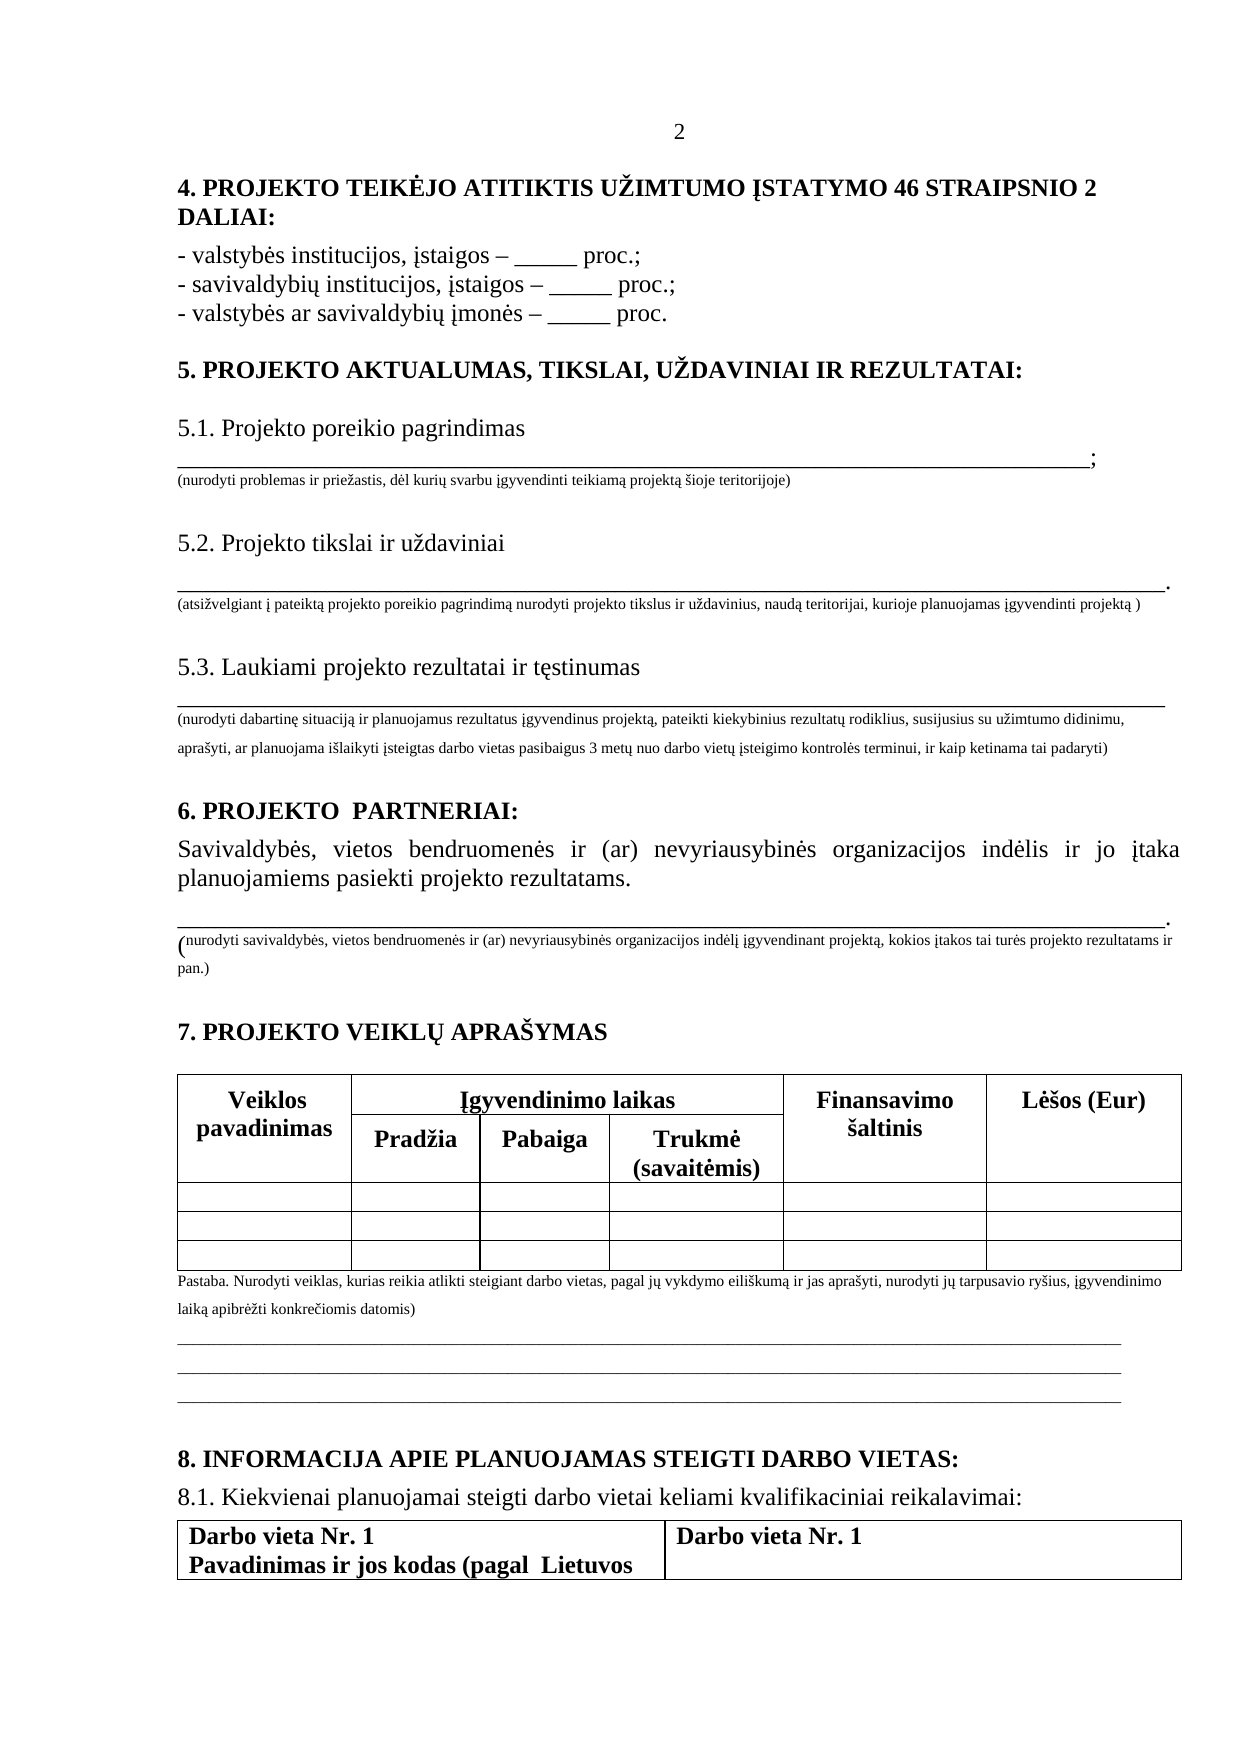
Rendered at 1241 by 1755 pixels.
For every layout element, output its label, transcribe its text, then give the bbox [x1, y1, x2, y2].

text - valstybės ar savivaldybių įmonės – _____ proc. [177, 298, 1181, 327]
text 4. PROJEKTO TEIKĖJO ATITIKTIS UŽIMTUMO ĮSTATYMO 46 STRAIPSNIO 2 DALIAI: [177, 173, 1181, 231]
table_cell [987, 1183, 1181, 1211]
text (nurodyti problemas ir priežastis, dėl kurių svarbu įgyvendinti teikiamą projektą šioje teritorijoje) [177, 470, 1181, 499]
text ________________________________________________________________________________________________________________________ [177, 1386, 1181, 1415]
text - savivaldybių institucijos, įstaigos – _____ proc.; [177, 269, 1181, 298]
table_header Finansavimo šaltinis [784, 1075, 986, 1182]
text ________________________________________________________________________________________________________________________ [177, 1357, 1181, 1386]
table_cell [784, 1183, 986, 1211]
text 8. INFORMACIJA APIE PLANUOJAMAS STEIGTI DARBO VIETAS: [177, 1444, 1181, 1472]
text 5.3. Laukiami projekto rezultatai ir tęstinumas [177, 652, 1181, 681]
table_cell [610, 1212, 783, 1240]
table_cell [481, 1212, 609, 1240]
table_cell [610, 1183, 783, 1211]
text _________________________________________________________________________; [177, 442, 1181, 470]
text ________________________________________________________________________________________________________________________ [177, 1329, 1181, 1357]
text - valstybės institucijos, įstaigos – _____ proc.; [177, 240, 1181, 269]
table_header Darbo vieta Nr. 1 Pavadinimas ir jos kodas (pagal Lietuvos [178, 1521, 664, 1579]
table_cell [352, 1212, 479, 1240]
table_cell [178, 1212, 351, 1240]
text 6. PROJEKTO PARTNERIAI: [177, 796, 1181, 825]
text (nurodyti savivaldybės, vietos bendruomenės ir (ar) nevyriausybinės organizacijos indėlį įgyvendinant projektą, kokios įtakos tai turės projekto rezultatams ir pan.) [177, 930, 1181, 988]
table_cell [784, 1241, 986, 1270]
text 7. PROJEKTO VEIKLŲ APRAŠYMAS [177, 1017, 1181, 1045]
table_header Įgyvendinimo laikas [352, 1075, 783, 1113]
table_cell [178, 1241, 351, 1270]
table_cell [178, 1183, 351, 1211]
text 5. PROJEKTO AKTUALUMAS, TIKSLAI, UŽDAVINIAI IR REZULTATAI: [177, 355, 1181, 384]
text _______________________________________________________________________________. [177, 902, 1181, 930]
text _______________________________________________________________________________ [177, 681, 1181, 710]
text Pastaba. Nurodyti veiklas, kurias reikia atlikti steigiant darbo vietas, pagal jų vykdymo eiliškumą ir jas aprašyti, nurodyti jų tarpusavio ryšius, įgyvendinimo laiką apibrėžti konkrečiomis datomis) [177, 1271, 1181, 1329]
table_cell [610, 1241, 783, 1270]
text _______________________________________________________________________________. [177, 566, 1181, 595]
table_cell [481, 1241, 609, 1270]
text 5.1. Projekto poreikio pagrindimas [177, 413, 1181, 442]
table_cell [784, 1212, 986, 1240]
table_cell [352, 1241, 479, 1270]
text 5.2. Projekto tikslai ir uždaviniai [177, 528, 1181, 557]
table_header Darbo vieta Nr. 1 [666, 1521, 1181, 1579]
table_cell Trukmė (savaitėmis) [610, 1115, 783, 1182]
text (nurodyti dabartinę situaciją ir planuojamus rezultatus įgyvendinus projektą, pateikti kiekybinius rezultatų rodiklius, susijusius su užimtumo didinimu, [177, 710, 1181, 739]
text 8.1. Kiekvienai planuojamai steigti darbo vietai keliami kvalifikaciniai reikalavimai: [177, 1482, 1181, 1511]
table_cell Pabaiga [481, 1115, 609, 1182]
table_cell [352, 1183, 479, 1211]
table_header Lėšos (Eur) [987, 1075, 1181, 1182]
table_cell [987, 1241, 1181, 1270]
table_cell [481, 1183, 609, 1211]
text (atsižvelgiant į pateiktą projekto poreikio pagrindimą nurodyti projekto tikslus ir uždavinius, naudą teritorijai, kurioje planuojamas įgyvendinti projektą ) [177, 595, 1181, 624]
text Savivaldybės, vietos bendruomenės ir (ar) nevyriausybinės organizacijos indėlis ir jo įtaka planuojamiems pasiekti projekto rezultatams. [177, 834, 1181, 892]
text aprašyti, ar planuojama išlaikyti įsteigtas darbo vietas pasibaigus 3 metų nuo darbo vietų įsteigimo kontrolės terminui, ir kaip ketinama tai padaryti) [177, 739, 1181, 767]
table_cell [987, 1212, 1181, 1240]
table_header Veiklos pavadinimas [178, 1075, 351, 1182]
table_cell Pradžia [352, 1115, 479, 1182]
